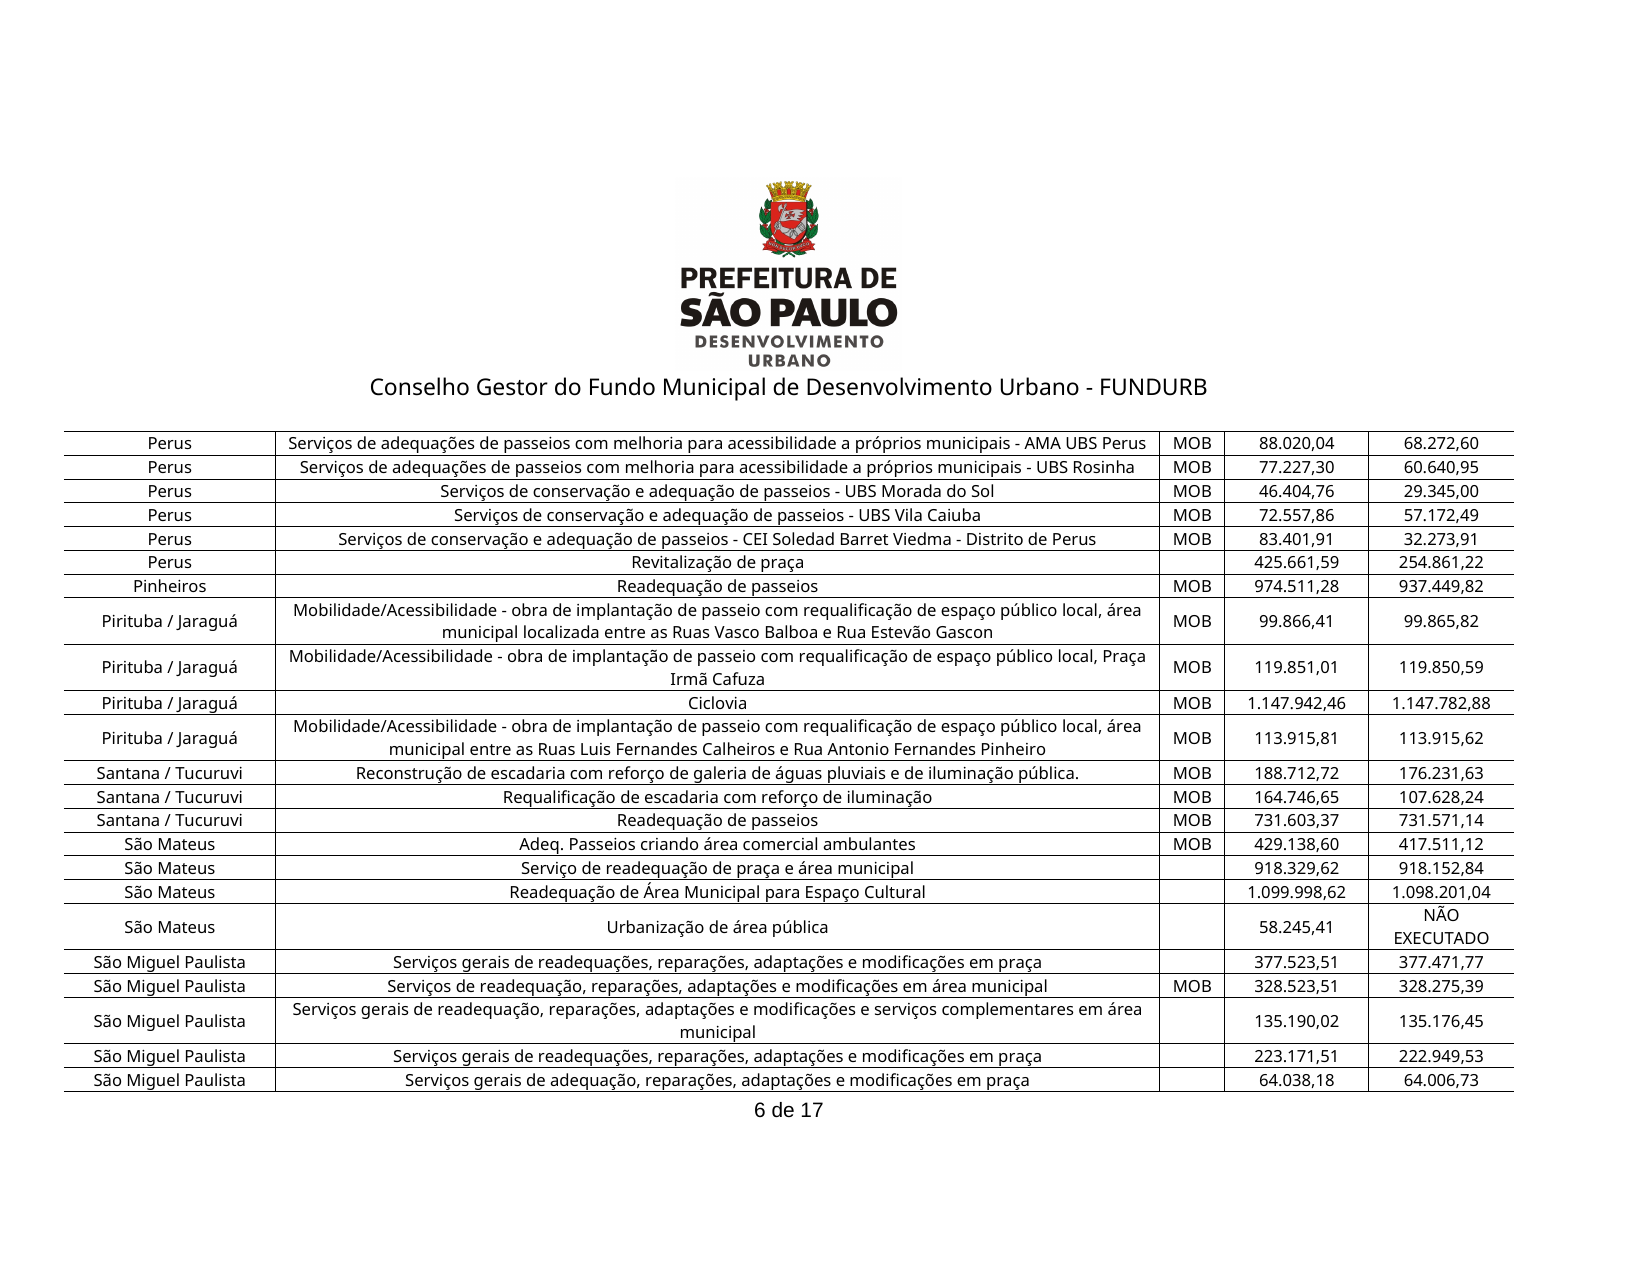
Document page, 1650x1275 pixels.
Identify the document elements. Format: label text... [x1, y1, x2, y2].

table_cell NÃO EXECUTADO [1369, 904, 1513, 949]
table_cell [1160, 856, 1224, 879]
table_cell 328.523,51 [1225, 974, 1368, 997]
table_cell São Miguel Paulista [64, 1068, 275, 1091]
table_cell Reconstrução de escadaria com reforço de galeria de águas pluviais e de iluminação pública. [276, 761, 1159, 784]
table_cell Pinheiros [64, 575, 275, 597]
table_cell 176.231,63 [1369, 761, 1513, 784]
table_cell 119.850,59 [1369, 645, 1513, 690]
table_cell Perus [64, 527, 275, 550]
table_cell [1160, 551, 1224, 573]
table_cell Adeq. Passeios criando área comercial ambulantes [276, 833, 1159, 855]
table_cell 113.915,81 [1225, 715, 1368, 760]
table_cell Pirituba / Jaraguá [64, 691, 275, 714]
table_cell 68.272,60 [1369, 432, 1513, 455]
table_cell 377.471,77 [1369, 950, 1513, 973]
table_cell 72.557,86 [1225, 503, 1368, 526]
table_cell 1.147.942,46 [1225, 691, 1368, 714]
table_cell Pirituba / Jaraguá [64, 645, 275, 690]
table_cell 731.603,37 [1225, 809, 1368, 832]
table_cell [1160, 904, 1224, 949]
table_cell 60.640,95 [1369, 456, 1513, 478]
table_cell 417.511,12 [1369, 833, 1513, 855]
table_cell Serviços gerais de readequação, reparações, adaptações e modificações e serviços complementares em área municipal [276, 998, 1159, 1043]
table_cell MOB [1160, 785, 1224, 808]
table_cell 188.712,72 [1225, 761, 1368, 784]
table_cell Mobilidade/Acessibilidade - obra de implantação de passeio com requalificação de espaço público local, Praça Irmã Cafuza [276, 645, 1159, 690]
table_cell 164.746,65 [1225, 785, 1368, 808]
table_cell 83.401,91 [1225, 527, 1368, 550]
table_cell Readequação de Área Municipal para Espaço Cultural [276, 880, 1159, 903]
table_cell 731.571,14 [1369, 809, 1513, 832]
table_cell 113.915,62 [1369, 715, 1513, 760]
table_cell 377.523,51 [1225, 950, 1368, 973]
table_cell Mobilidade/Acessibilidade - obra de implantação de passeio com requalificação de espaço público local, área municipal localizada entre as Ruas Vasco Balboa e Rua Estevão Gascon [276, 598, 1159, 644]
table_cell 1.147.782,88 [1369, 691, 1513, 714]
table_cell 135.190,02 [1225, 998, 1368, 1043]
table_cell Serviços de conservação e adequação de passeios - UBS Vila Caiuba [276, 503, 1159, 526]
table_cell Urbanização de área pública [276, 904, 1159, 949]
table_cell Perus [64, 480, 275, 502]
table_cell MOB [1160, 503, 1224, 526]
table_cell 937.449,82 [1369, 575, 1513, 597]
table_cell Santana / Tucuruvi [64, 761, 275, 784]
table_cell Serviços gerais de adequação, reparações, adaptações e modificações em praça [276, 1068, 1159, 1091]
table_cell São Mateus [64, 833, 275, 855]
table_cell Santana / Tucuruvi [64, 785, 275, 808]
table_cell Perus [64, 551, 275, 573]
table_cell 429.138,60 [1225, 833, 1368, 855]
table_cell MOB [1160, 715, 1224, 760]
table_cell MOB [1160, 833, 1224, 855]
table_cell 222.949,53 [1369, 1044, 1513, 1067]
table_cell MOB [1160, 598, 1224, 644]
table_cell Perus [64, 432, 275, 455]
table_cell Pirituba / Jaraguá [64, 598, 275, 644]
table_cell 254.861,22 [1369, 551, 1513, 573]
table_cell MOB [1160, 575, 1224, 597]
table_cell Santana / Tucuruvi [64, 809, 275, 832]
table_cell Perus [64, 503, 275, 526]
table_cell MOB [1160, 527, 1224, 550]
table_cell 88.020,04 [1225, 432, 1368, 455]
table_cell Mobilidade/Acessibilidade - obra de implantação de passeio com requalificação de espaço público local, área municipal entre as Ruas Luis Fernandes Calheiros e Rua Antonio Fernandes Pinheiro [276, 715, 1159, 760]
table_cell Serviços gerais de readequações, reparações, adaptações e modificações em praça [276, 950, 1159, 973]
table_cell MOB [1160, 480, 1224, 502]
table_cell MOB [1160, 691, 1224, 714]
table_cell São Miguel Paulista [64, 950, 275, 973]
table_cell 918.152,84 [1369, 856, 1513, 879]
table_cell MOB [1160, 456, 1224, 478]
table_cell 64.038,18 [1225, 1068, 1368, 1091]
table_cell 29.345,00 [1369, 480, 1513, 502]
table_cell São Miguel Paulista [64, 974, 275, 997]
table_cell [1160, 998, 1224, 1043]
table_cell Pirituba / Jaraguá [64, 715, 275, 760]
table_cell Serviço de readequação de praça e área municipal [276, 856, 1159, 879]
table_cell 107.628,24 [1369, 785, 1513, 808]
table_cell 1.098.201,04 [1369, 880, 1513, 903]
table_cell Serviços de conservação e adequação de passeios - CEI Soledad Barret Viedma - Distrito de Perus [276, 527, 1159, 550]
table_cell 135.176,45 [1369, 998, 1513, 1043]
table_cell 974.511,28 [1225, 575, 1368, 597]
table_cell MOB [1160, 974, 1224, 997]
table_cell Serviços de adequações de passeios com melhoria para acessibilidade a próprios municipais - AMA UBS Perus [276, 432, 1159, 455]
table_cell 328.275,39 [1369, 974, 1513, 997]
table_cell 99.865,82 [1369, 598, 1513, 644]
table_cell Serviços de adequações de passeios com melhoria para acessibilidade a próprios municipais - UBS Rosinha [276, 456, 1159, 478]
table_cell [1160, 1068, 1224, 1091]
table_cell Readequação de passeios [276, 575, 1159, 597]
table_cell Serviços de conservação e adequação de passeios - UBS Morada do Sol [276, 480, 1159, 502]
table_cell São Miguel Paulista [64, 1044, 275, 1067]
table_cell [1160, 880, 1224, 903]
table_cell 918.329,62 [1225, 856, 1368, 879]
table_cell 57.172,49 [1369, 503, 1513, 526]
table_cell 99.866,41 [1225, 598, 1368, 644]
table_cell 223.171,51 [1225, 1044, 1368, 1067]
table_cell São Mateus [64, 904, 275, 949]
table_cell MOB [1160, 645, 1224, 690]
table_cell São Mateus [64, 880, 275, 903]
table_cell 425.661,59 [1225, 551, 1368, 573]
table_cell MOB [1160, 761, 1224, 784]
table_cell 32.273,91 [1369, 527, 1513, 550]
table_cell São Mateus [64, 856, 275, 879]
table_cell 46.404,76 [1225, 480, 1368, 502]
table_cell Readequação de passeios [276, 809, 1159, 832]
table_cell MOB [1160, 432, 1224, 455]
table_cell Serviços de readequação, reparações, adaptações e modificações em área municipal [276, 974, 1159, 997]
table_cell Serviços gerais de readequações, reparações, adaptações e modificações em praça [276, 1044, 1159, 1067]
table_cell [1160, 950, 1224, 973]
table_cell 1.099.998,62 [1225, 880, 1368, 903]
table_cell Ciclovia [276, 691, 1159, 714]
table_cell Perus [64, 456, 275, 478]
table_cell São Miguel Paulista [64, 998, 275, 1043]
table_cell [1160, 1044, 1224, 1067]
table_cell MOB [1160, 809, 1224, 832]
table_cell 64.006,73 [1369, 1068, 1513, 1091]
table_cell Requalificação de escadaria com reforço de iluminação [276, 785, 1159, 808]
table_cell 77.227,30 [1225, 456, 1368, 478]
table_cell 119.851,01 [1225, 645, 1368, 690]
table_cell 58.245,41 [1225, 904, 1368, 949]
table_cell Revitalização de praça [276, 551, 1159, 573]
